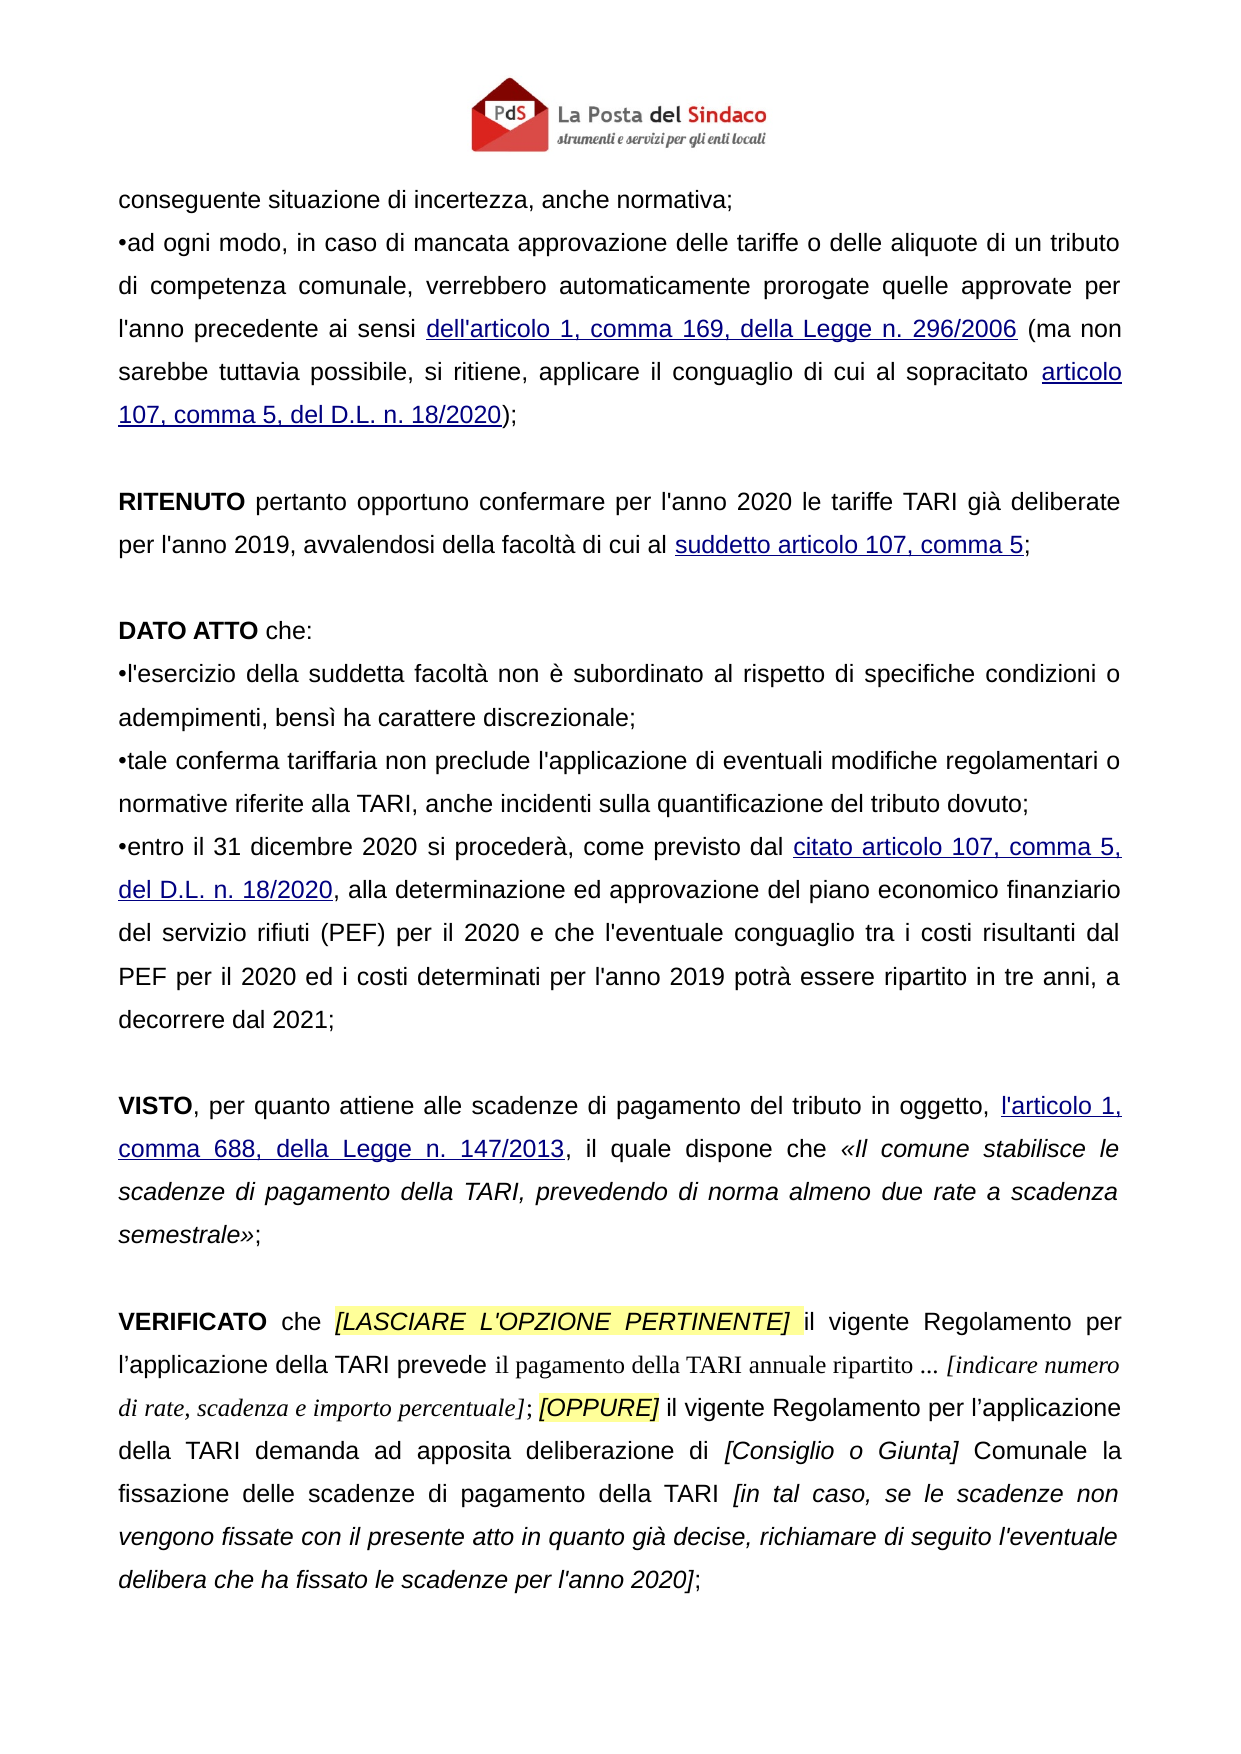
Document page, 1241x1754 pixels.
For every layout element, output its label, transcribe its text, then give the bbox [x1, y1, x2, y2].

list entro il 31 dicembre 2020 si procederà, come previsto dal citato articolo 107, comma 5, del D.L. n. 18/2020, alla determinazione ed approvazione del piano economico finanziario del servizio rifiuti (PEF) per il 2020 e che l'eventuale conguaglio tra i costi risultanti dal PEF per il 2020 ed i costi determinati per l'anno 2019 potrà essere ripartito in tre anni, a decorrere dal 2021; [118, 832, 1122, 1033]
list l'esercizio della suddetta facoltà non è subordinato al rispetto di specifiche condizioni o adempimenti, bensì ha carattere discrezionale; [118, 659, 1122, 731]
list ad ogni modo, in caso di mancata approvazione delle tariffe o delle aliquote di un tributo di competenza comunale, verrebbero automaticamente prorogate quelle approvate per l'anno precedente ai sensi dell'articolo 1, comma 169, della Legge n. 296/2006 (ma non sarebbe tuttavia possibile, si ritiene, applicare il conguaglio di cui al sopracitato articolo 107, comma 5, del D.L. n. 18/2020); [118, 228, 1122, 429]
text VISTO, per quanto attiene alle scadenze di pagamento del tributo in oggetto, l'articolo 1, comma 688, della Legge n. 147/2013, il quale dispone che «Il comune stabilisce le scadenze di pagamento della TARI, prevedendo di norma almeno due rate a scadenza semestrale»; [118, 1091, 1122, 1249]
text DATO ATTO che: [118, 616, 1122, 645]
list conseguente situazione di incertezza, anche normativa; [118, 185, 1122, 213]
text RITENUTO pertanto opportuno confermare per l'anno 2020 le tariffe TARI già deliberate per l'anno 2019, avvalendosi della facoltà di cui al suddetto articolo 107, comma 5; [118, 487, 1122, 559]
list tale conferma tariffaria non preclude l'applicazione di eventuali modifiche regolamentari o normative riferite alla TARI, anche incidenti sulla quantificazione del tributo dovuto; [118, 746, 1122, 818]
text VERIFICATO che [LASCIARE L'OPZIONE PERTINENTE] il vigente Regolamento per l’applicazione della TARI prevede il pagamento della TARI annuale ripartito ... [indicare numero di rate, scadenza e importo percentuale]; [OPPURE] il vigente Regolamento per l’applicazione della TARI demanda ad apposita deliberazione di [Consiglio o Giunta] Comunale la fissazione delle scadenze di pagamento della TARI [in tal caso, se le scadenze non vengono fissate con il presente atto in quanto già decise, richiamare di seguito l'eventuale delibera che ha fissato le scadenze per l'anno 2020]; [118, 1306, 1122, 1594]
